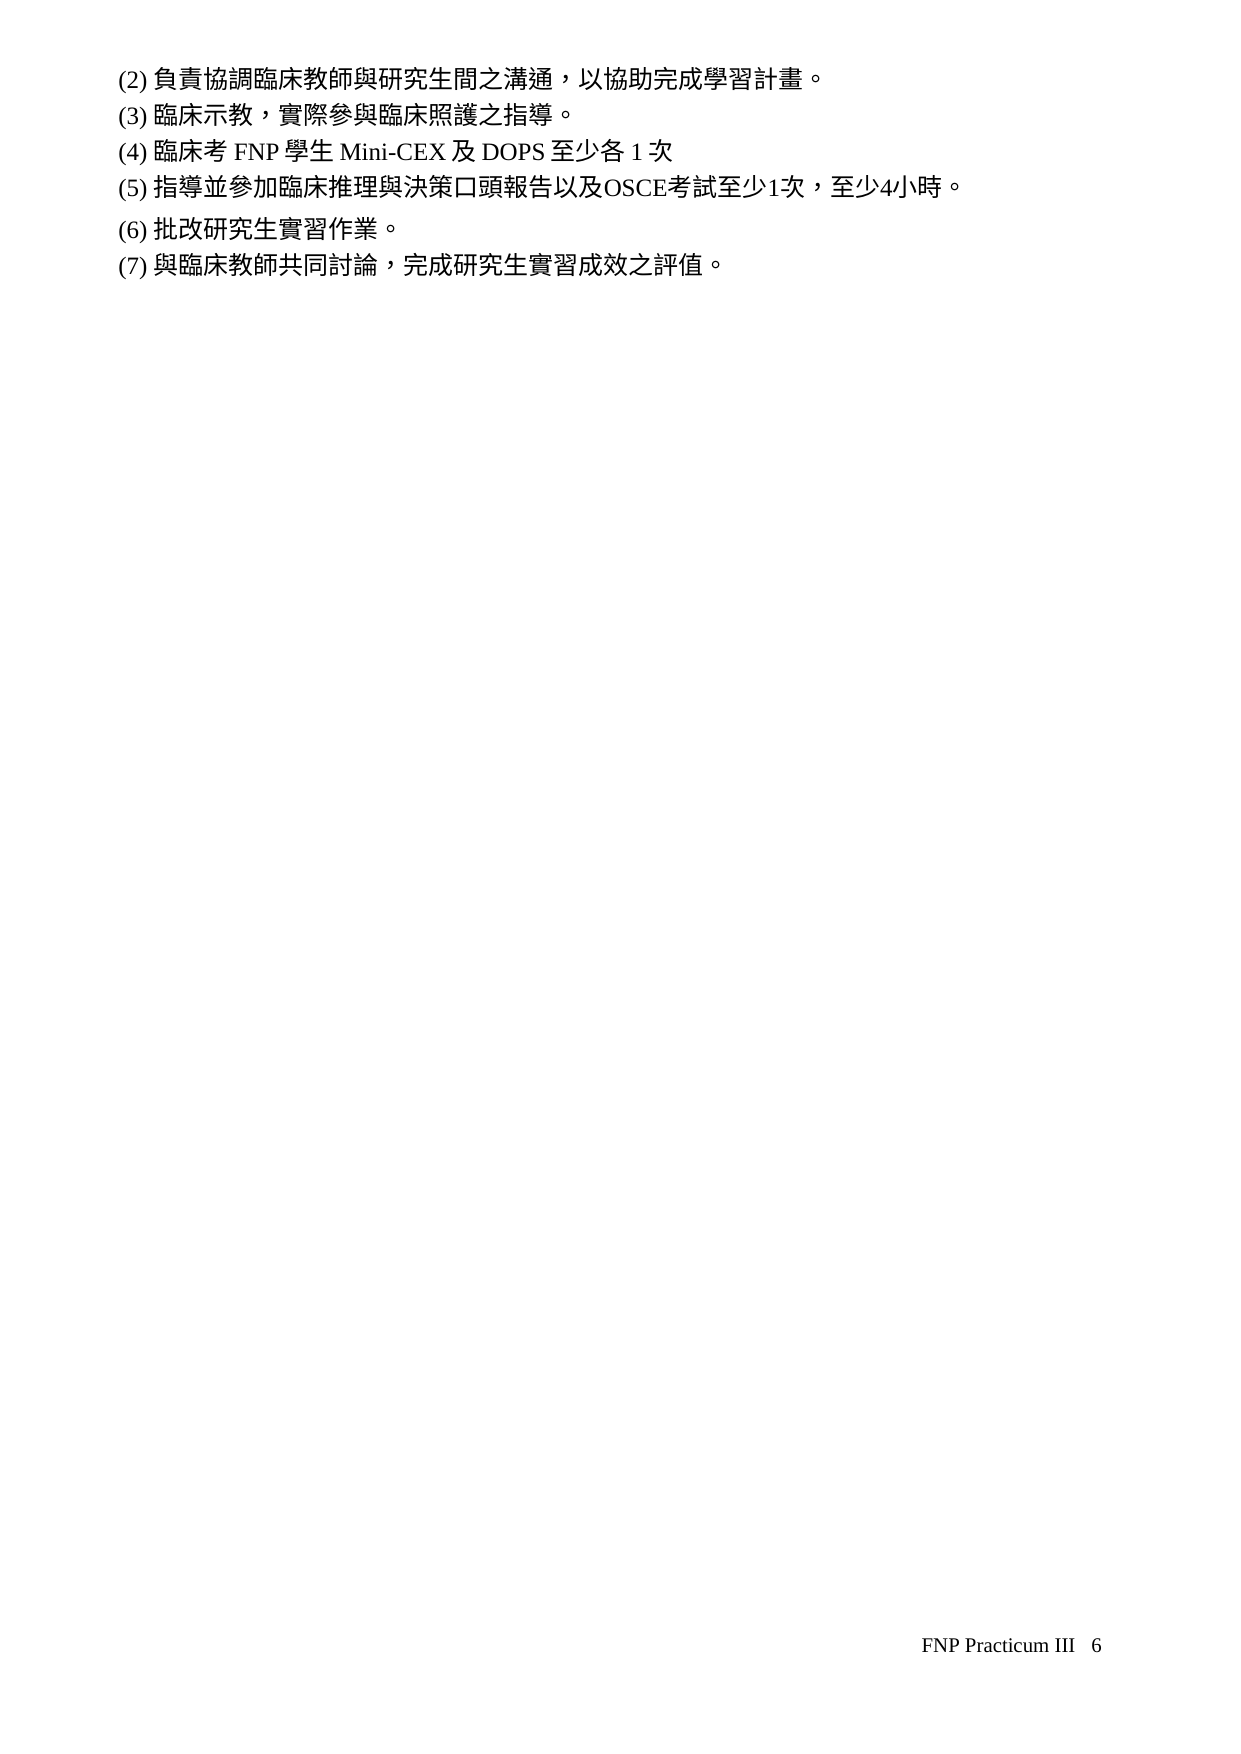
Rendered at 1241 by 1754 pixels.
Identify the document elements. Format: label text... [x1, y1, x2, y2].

text (5) 指導並參加臨床推理與決策口頭報告以及OSCE考試至少1次，至少4小時。 [118, 168, 1072, 204]
text (3) 臨床示教，實際參與臨床照護之指導。 [118, 95, 1122, 132]
text (6) 批改研究生實習作業。 [118, 209, 1122, 246]
text (7) 與臨床教師共同討論，完成研究生實習成效之評值。 [118, 246, 1122, 282]
text (4) 臨床考FNP學生Mini-CEX及DOPS至少各1次 [118, 132, 1122, 168]
text (2) 負責協調臨床教師與研究生間之溝通，以協助完成學習計畫。 [118, 59, 1122, 95]
